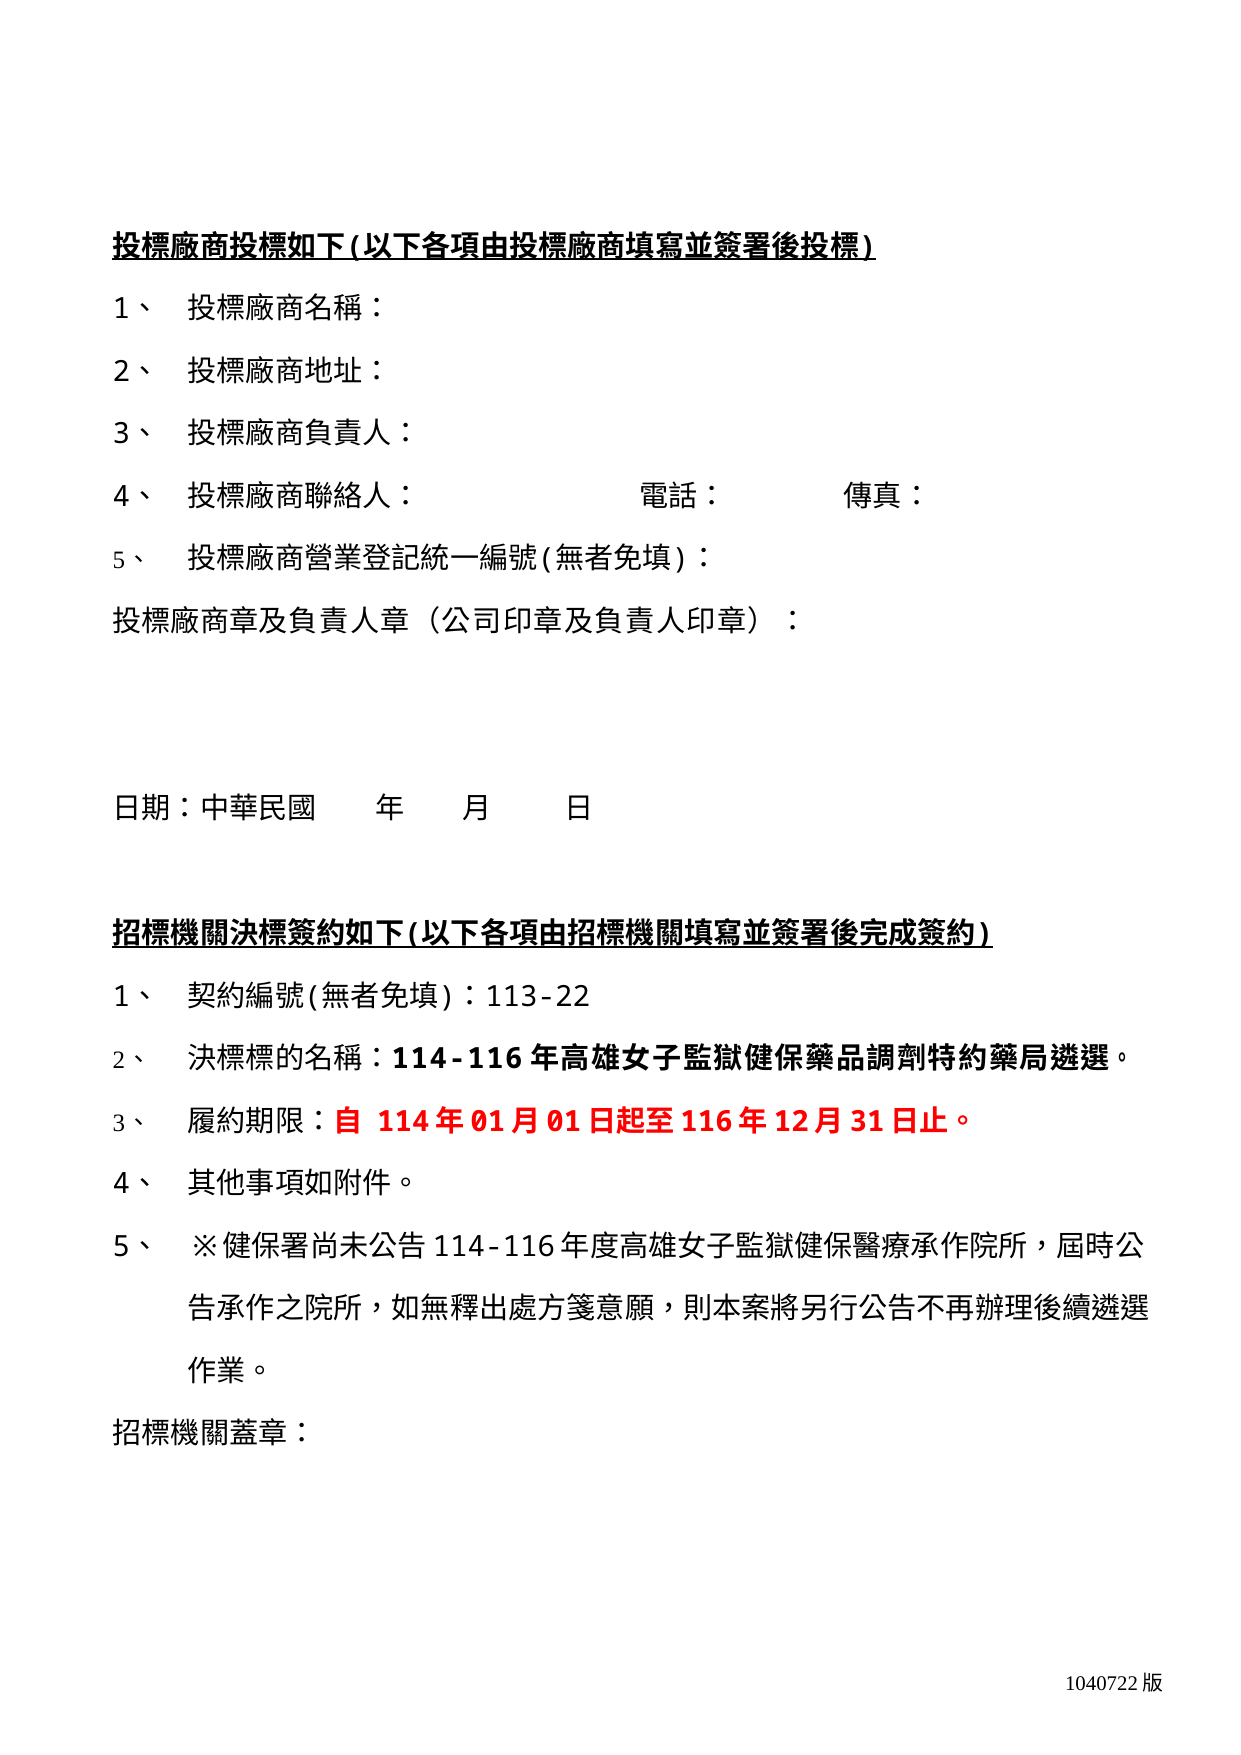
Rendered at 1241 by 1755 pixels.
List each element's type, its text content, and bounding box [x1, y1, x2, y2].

text 日期：中華民國 年 月 日 [112, 764, 1162, 827]
text 投標廠商章及負責人章（公司印章及負責人印章）： [112, 577, 1162, 639]
list 投標廠商營業登記統一編號(無者免填)： [112, 514, 1162, 577]
list 決標標的名稱：114-116年高雄女子監獄健保藥品調劑特約藥局遴選。 [112, 1014, 1162, 1077]
list 契約編號(無者免填)：113-22 [112, 952, 1162, 1014]
list 投標廠商地址： [112, 327, 1162, 389]
text 投標廠商投標如下(以下各項由投標廠商填寫並簽署後投標) [112, 202, 1162, 264]
list 其他事項如附件。 [112, 1139, 1162, 1202]
list 投標廠商聯絡人： 電話： 傳真： [112, 452, 1162, 514]
list 投標廠商名稱： [112, 264, 1162, 327]
list 投標廠商負責人： [112, 389, 1162, 452]
list ※健保署尚未公告114-116年度高雄女子監獄健保醫療承作院所，屆時公告承作之院所，如無釋出處方箋意願，則本案將另行公告不再辦理後續遴選作業。 [112, 1202, 1162, 1389]
text 招標機關蓋章： [112, 1389, 1162, 1452]
text 招標機關決標簽約如下(以下各項由招標機關填寫並簽署後完成簽約) [112, 889, 1162, 952]
list 履約期限：自 114年01月01日起至116年12月31日止。 [112, 1077, 1162, 1139]
